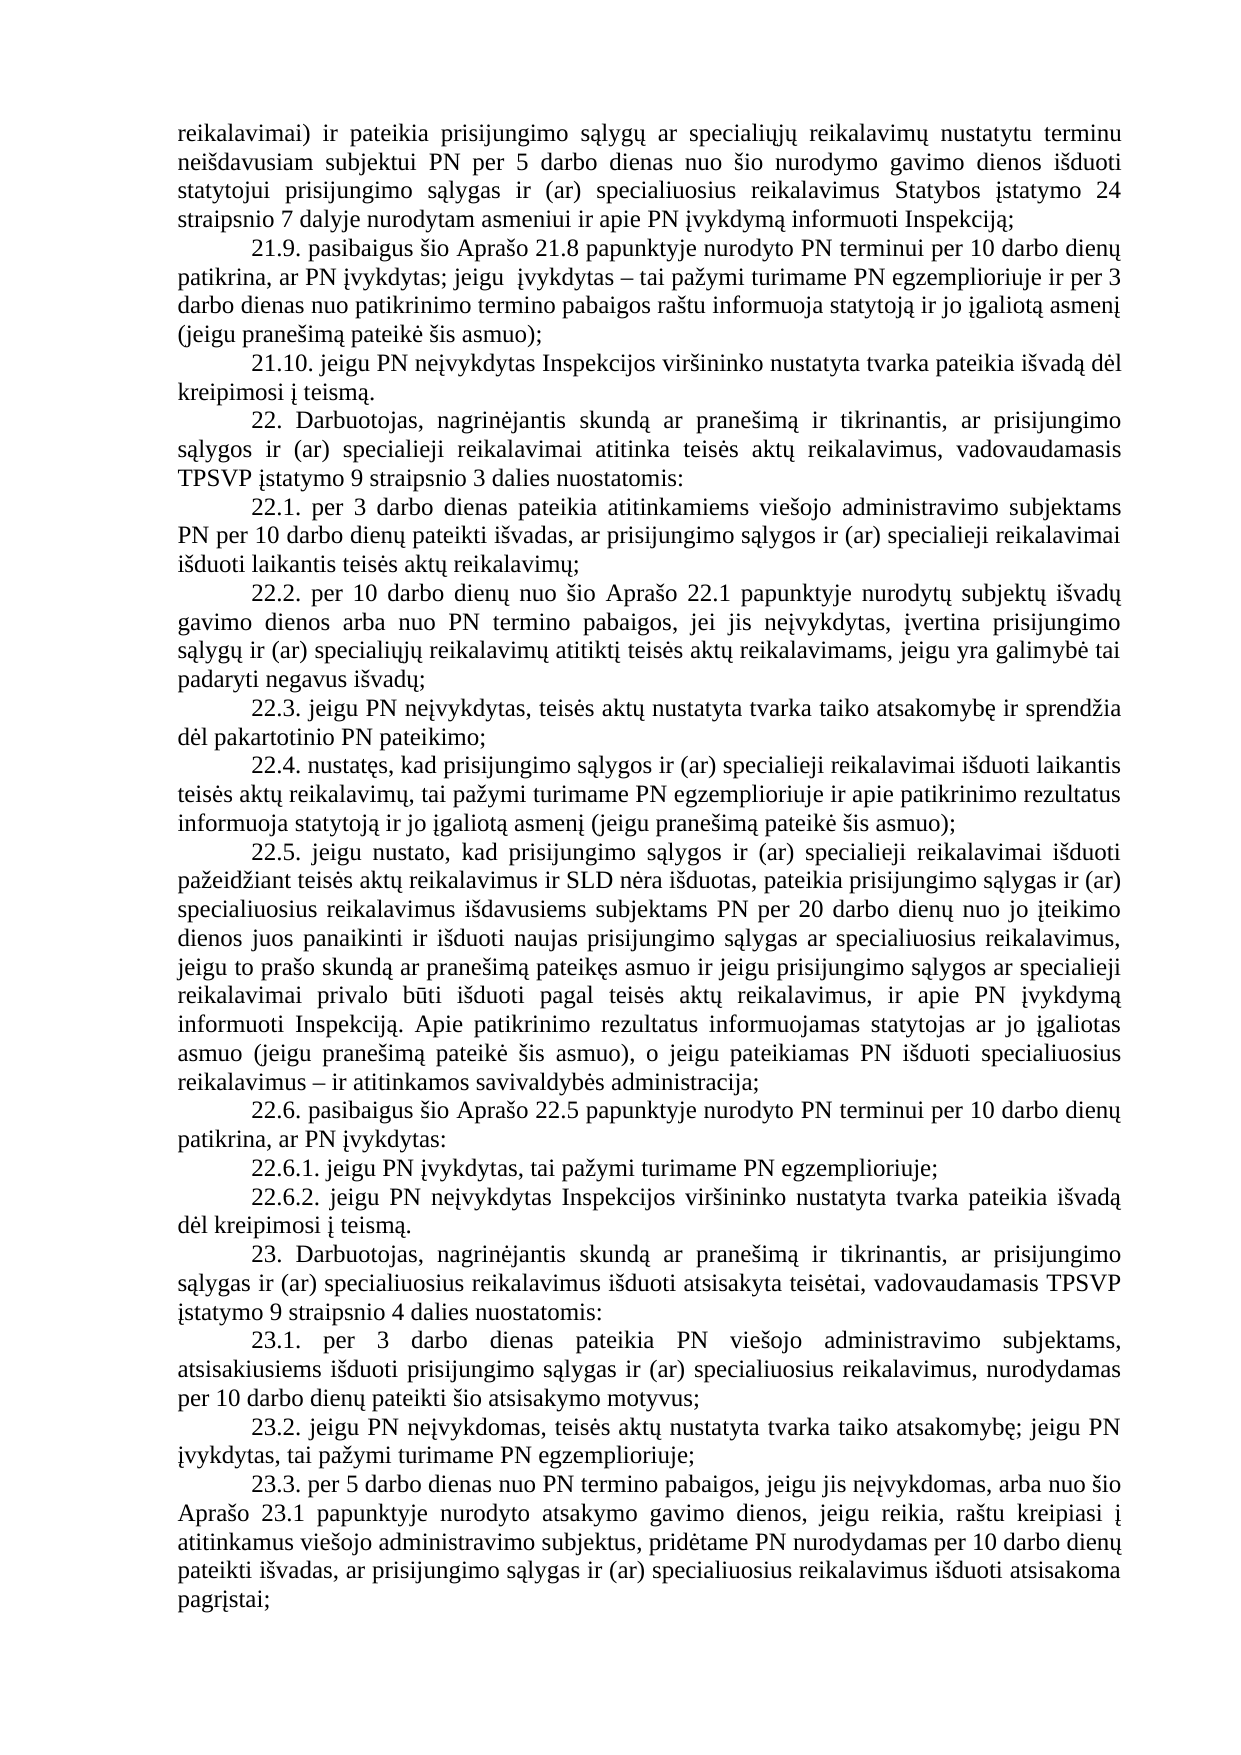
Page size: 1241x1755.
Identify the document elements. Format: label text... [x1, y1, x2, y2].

text 23.2. jeigu PN neįvykdomas, teisės aktų nustatyta tvarka taiko atsakomybę; jeigu PN įvykdytas, tai pažymi turimame PN egzemplioriuje; [177, 1412, 1122, 1469]
text 23.1. per 3 darbo dienas pateikia PN viešojo administravimo subjektams, atsisakiusiems išduoti prisijungimo sąlygas ir (ar) specialiuosius reikalavimus, nurodydamas per 10 darbo dienų pateikti šio atsisakymo motyvus; [177, 1326, 1122, 1412]
text 22.6.2. jeigu PN neįvykdytas Inspekcijos viršininko nustatyta tvarka pateikia išvadą dėl kreipimosi į teismą. [177, 1182, 1122, 1239]
text 22.5. jeigu nustato, kad prisijungimo sąlygos ir (ar) specialieji reikalavimai išduoti pažeidžiant teisės aktų reikalavimus ir SLD nėra išduotas, pateikia prisijungimo sąlygas ir (ar) specialiuosius reikalavimus išdavusiems subjektams PN per 20 darbo dienų nuo jo įteikimo dienos juos panaikinti ir išduoti naujas prisijungimo sąlygas ar specialiuosius reikalavimus, jeigu to prašo skundą ar pranešimą pateikęs asmuo ir jeigu prisijungimo sąlygos ar specialieji reikalavimai privalo būti išduoti pagal teisės aktų reikalavimus, ir apie PN įvykdymą informuoti Inspekciją. Apie patikrinimo rezultatus informuojamas statytojas ar jo įgaliotas asmuo (jeigu pranešimą pateikė šis asmuo), o jeigu pateikiamas PN išduoti specialiuosius reikalavimus – ir atitinkamos savivaldybės administracija; [177, 837, 1122, 1096]
text 22.6.1. jeigu PN įvykdytas, tai pažymi turimame PN egzemplioriuje; [177, 1153, 1122, 1182]
text 21.9. pasibaigus šio Aprašo 21.8 papunktyje nurodyto PN terminui per 10 darbo dienų patikrina, ar PN įvykdytas; jeigu įvykdytas – tai pažymi turimame PN egzemplioriuje ir per 3 darbo dienas nuo patikrinimo termino pabaigos raštu informuoja statytoją ir jo įgaliotą asmenį (jeigu pranešimą pateikė šis asmuo); [177, 233, 1122, 348]
text 23. Darbuotojas, nagrinėjantis skundą ar pranešimą ir tikrinantis, ar prisijungimo sąlygas ir (ar) specialiuosius reikalavimus išduoti atsisakyta teisėtai, vadovaudamasis TPSVP įstatymo 9 straipsnio 4 dalies nuostatomis: [177, 1239, 1122, 1326]
text 22.3. jeigu PN neįvykdytas, teisės aktų nustatyta tvarka taiko atsakomybę ir sprendžia dėl pakartotinio PN pateikimo; [177, 693, 1122, 751]
text 22. Darbuotojas, nagrinėjantis skundą ar pranešimą ir tikrinantis, ar prisijungimo sąlygos ir (ar) specialieji reikalavimai atitinka teisės aktų reikalavimus, vadovaudamasis TPSVP įstatymo 9 straipsnio 3 dalies nuostatomis: [177, 406, 1122, 492]
text 23.3. per 5 darbo dienas nuo PN termino pabaigos, jeigu jis neįvykdomas, arba nuo šio Aprašo 23.1 papunktyje nurodyto atsakymo gavimo dienos, jeigu reikia, raštu kreipiasi į atitinkamus viešojo administravimo subjektus, pridėtame PN nurodydamas per 10 darbo dienų pateikti išvadas, ar prisijungimo sąlygas ir (ar) specialiuosius reikalavimus išduoti atsisakoma pagrįstai; [177, 1469, 1122, 1613]
text reikalavimai) ir pateikia prisijungimo sąlygų ar specialiųjų reikalavimų nustatytu terminu neišdavusiam subjektui PN per 5 darbo dienas nuo šio nurodymo gavimo dienos išduoti statytojui prisijungimo sąlygas ir (ar) specialiuosius reikalavimus Statybos įstatymo 24 straipsnio 7 dalyje nurodytam asmeniui ir apie PN įvykdymą informuoti Inspekciją; [177, 118, 1122, 233]
text 22.2. per 10 darbo dienų nuo šio Aprašo 22.1 papunktyje nurodytų subjektų išvadų gavimo dienos arba nuo PN termino pabaigos, jei jis neįvykdytas, įvertina prisijungimo sąlygų ir (ar) specialiųjų reikalavimų atitiktį teisės aktų reikalavimams, jeigu yra galimybė tai padaryti negavus išvadų; [177, 578, 1122, 693]
text 22.1. per 3 darbo dienas pateikia atitinkamiems viešojo administravimo subjektams PN per 10 darbo dienų pateikti išvadas, ar prisijungimo sąlygos ir (ar) specialieji reikalavimai išduoti laikantis teisės aktų reikalavimų; [177, 492, 1122, 578]
text 21.10. jeigu PN neįvykdytas Inspekcijos viršininko nustatyta tvarka pateikia išvadą dėl kreipimosi į teismą. [177, 348, 1122, 406]
text 22.4. nustatęs, kad prisijungimo sąlygos ir (ar) specialieji reikalavimai išduoti laikantis teisės aktų reikalavimų, tai pažymi turimame PN egzemplioriuje ir apie patikrinimo rezultatus informuoja statytoją ir jo įgaliotą asmenį (jeigu pranešimą pateikė šis asmuo); [177, 751, 1122, 837]
text 22.6. pasibaigus šio Aprašo 22.5 papunktyje nurodyto PN terminui per 10 darbo dienų patikrina, ar PN įvykdytas: [177, 1096, 1122, 1153]
